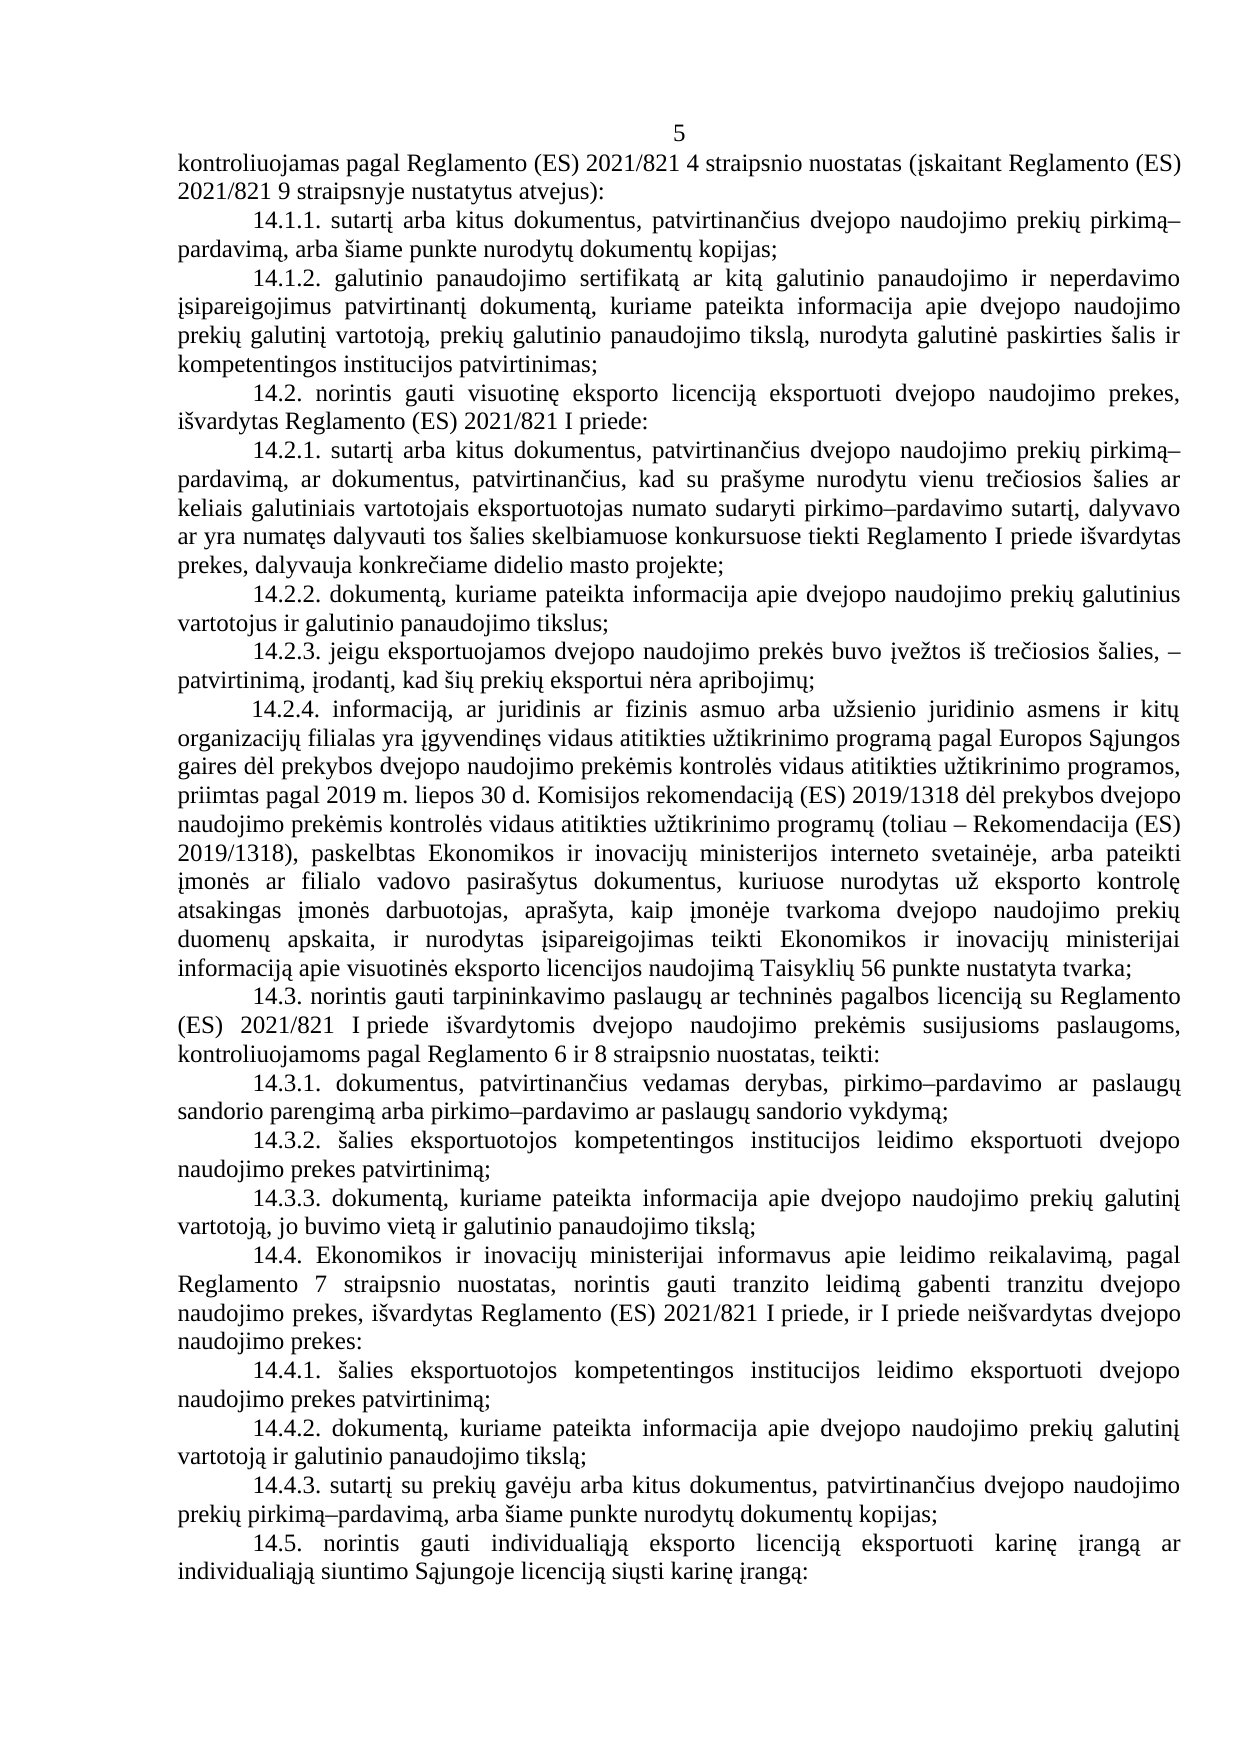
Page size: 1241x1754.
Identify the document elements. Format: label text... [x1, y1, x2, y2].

text 14.1.2. galutinio panaudojimo sertifikatą ar kitą galutinio panaudojimo ir neperdavimo įsipareigojimus patvirtinantį dokumentą, kuriame pateikta informacija apie dvejopo naudojimo prekių galutinį vartotoją, prekių galutinio panaudojimo tikslą, nurodyta galutinė paskirties šalis ir kompetentingos institucijos patvirtinimas; [177, 263, 1181, 378]
text 14.3.1. dokumentus, patvirtinančius vedamas derybas, pirkimo–pardavimo ar paslaugų sandorio parengimą arba pirkimo–pardavimo ar paslaugų sandorio vykdymą; [177, 1068, 1181, 1125]
text 14.2.2. dokumentą, kuriame pateikta informacija apie dvejopo naudojimo prekių galutinius vartotojus ir galutinio panaudojimo tikslus; [177, 579, 1181, 636]
text 14.1.1. sutartį arba kitus dokumentus, patvirtinančius dvejopo naudojimo prekių pirkimą–pardavimą, arba šiame punkte nurodytų dokumentų kopijas; [177, 205, 1181, 263]
text 14.4. Ekonomikos ir inovacijų ministerijai informavus apie leidimo reikalavimą, pagal Reglamento 7 straipsnio nuostatas, norintis gauti tranzito leidimą gabenti tranzitu dvejopo naudojimo prekes, išvardytas Reglamento (ES) 2021/821 I priede, ir I priede neišvardytas dvejopo naudojimo prekes: [177, 1240, 1181, 1355]
text 14.4.3. sutartį su prekių gavėju arba kitus dokumentus, patvirtinančius dvejopo naudojimo prekių pirkimą–pardavimą, arba šiame punkte nurodytų dokumentų kopijas; [177, 1470, 1181, 1528]
text 14.4.1. šalies eksportuotojos kompetentingos institucijos leidimo eksportuoti dvejopo naudojimo prekes patvirtinimą; [177, 1355, 1181, 1413]
text 14.3.3. dokumentą, kuriame pateikta informacija apie dvejopo naudojimo prekių galutinį vartotoją, jo buvimo vietą ir galutinio panaudojimo tikslą; [177, 1183, 1181, 1240]
text 14.2.4. informaciją, ar juridinis ar fizinis asmuo arba užsienio juridinio asmens ir kitų organizacijų filialas yra įgyvendinęs vidaus atitikties užtikrinimo programą pagal Europos Sąjungos gaires dėl prekybos dvejopo naudojimo prekėmis kontrolės vidaus atitikties užtikrinimo programos, priimtas pagal 2019 m. liepos 30 d. Komisijos rekomendaciją (ES) 2019/1318 dėl prekybos dvejopo naudojimo prekėmis kontrolės vidaus atitikties užtikrinimo programų (toliau – Rekomendacija (ES) 2019/1318), paskelbtas Ekonomikos ir inovacijų ministerijos interneto svetainėje, arba pateikti įmonės ar filialo vadovo pasirašytus dokumentus, kuriuose nurodytas už eksporto kontrolę atsakingas įmonės darbuotojas, aprašyta, kaip įmonėje tvarkoma dvejopo naudojimo prekių duomenų apskaita, ir nurodytas įsipareigojimas teikti Ekonomikos ir inovacijų ministerijai informaciją apie visuotinės eksporto licencijos naudojimą Taisyklių 56 punkte nustatyta tvarka; [177, 694, 1181, 981]
text 14.3. norintis gauti tarpininkavimo paslaugų ar techninės pagalbos licenciją su Reglamento (ES) 2021/821 I priede išvardytomis dvejopo naudojimo prekėmis susijusioms paslaugoms, kontroliuojamoms pagal Reglamento 6 ir 8 straipsnio nuostatas, teikti: [177, 981, 1181, 1068]
text 14.2.3. jeigu eksportuojamos dvejopo naudojimo prekės buvo įvežtos iš trečiosios šalies, – patvirtinimą, įrodantį, kad šių prekių eksportui nėra apribojimų; [177, 636, 1181, 694]
text 14.2. norintis gauti visuotinę eksporto licenciją eksportuoti dvejopo naudojimo prekes, išvardytas Reglamento (ES) 2021/821 I priede: [177, 378, 1181, 435]
text 14.2.1. sutartį arba kitus dokumentus, patvirtinančius dvejopo naudojimo prekių pirkimą–pardavimą, ar dokumentus, patvirtinančius, kad su prašyme nurodytu vienu trečiosios šalies ar keliais galutiniais vartotojais eksportuotojas numato sudaryti pirkimo–pardavimo sutartį, dalyvavo ar yra numatęs dalyvauti tos šalies skelbiamuose konkursuose tiekti Reglamento I priede išvardytas prekes, dalyvauja konkrečiame didelio masto projekte; [177, 435, 1181, 579]
text kontroliuojamas pagal Reglamento (ES) 2021/821 4 straipsnio nuostatas (įskaitant Reglamento (ES) 2021/821 9 straipsnyje nustatytus atvejus): [177, 148, 1181, 205]
text 14.4.2. dokumentą, kuriame pateikta informacija apie dvejopo naudojimo prekių galutinį vartotoją ir galutinio panaudojimo tikslą; [177, 1413, 1181, 1470]
text 14.5. norintis gauti individualiąją eksporto licenciją eksportuoti karinę įrangą ar individualiąją siuntimo Sąjungoje licenciją siųsti karinę įrangą: [177, 1528, 1181, 1585]
text 14.3.2. šalies eksportuotojos kompetentingos institucijos leidimo eksportuoti dvejopo naudojimo prekes patvirtinimą; [177, 1125, 1181, 1183]
